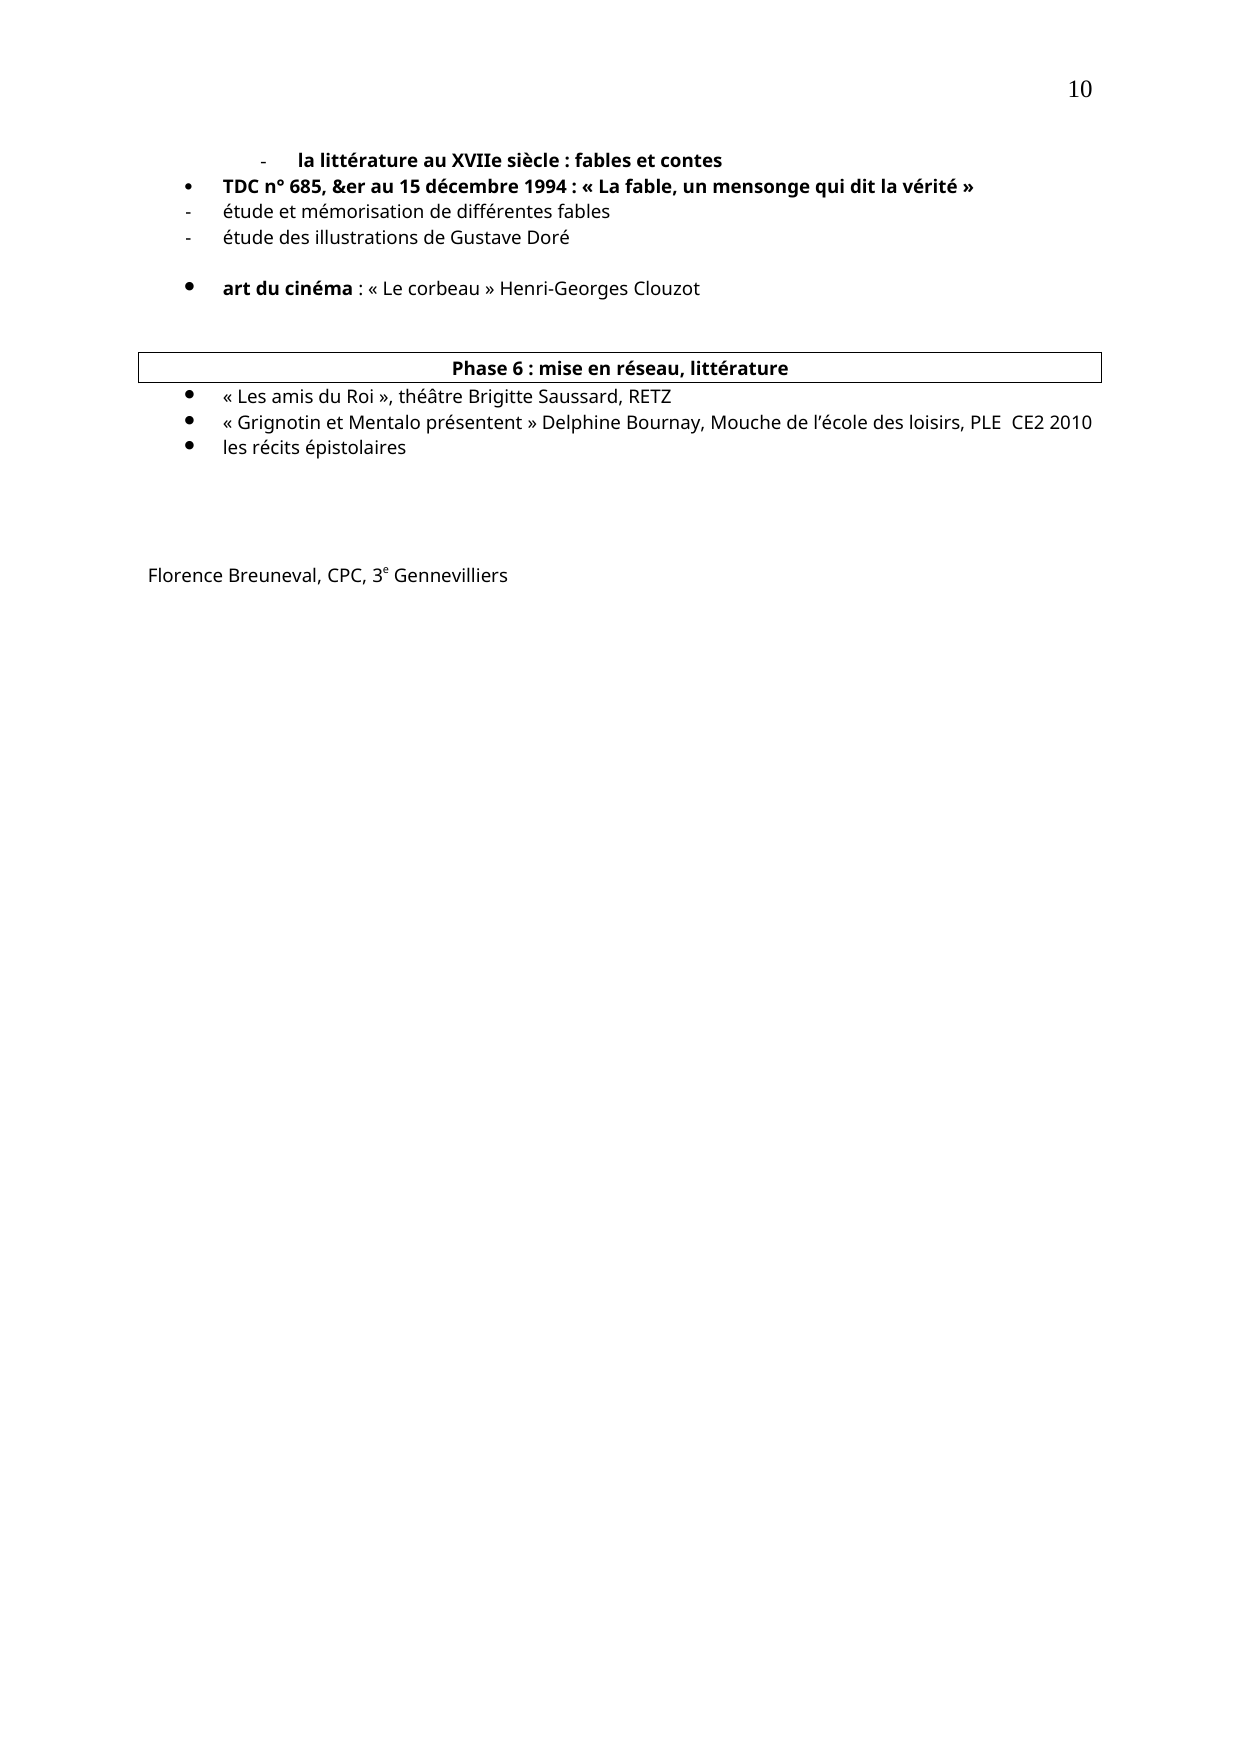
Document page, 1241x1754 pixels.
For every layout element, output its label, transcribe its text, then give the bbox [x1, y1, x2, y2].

list étude et mémorisation de différentes fables [185, 199, 1093, 224]
list « Grignotin et Mentalo présentent » Delphine Bournay, Mouche de l’école des loisirs, PLE CE2 2010 [185, 409, 1093, 434]
text Phase 6 : mise en réseau, littérature [139, 353, 1101, 382]
list les récits épistolaires [185, 434, 1093, 460]
list étude des illustrations de Gustave Doré [185, 224, 1093, 250]
text Florence Breuneval, CPC, 3e Gennevilliers [148, 562, 1093, 588]
list « Les amis du Roi », théâtre Brigitte Saussard, RETZ [185, 383, 1093, 409]
list la littérature au XVIIe siècle : fables et contes [260, 148, 1093, 173]
list TDC n° 685, &er au 15 décembre 1994 : « La fable, un mensonge qui dit la vérité » [185, 173, 1093, 199]
list art du cinéma : « Le corbeau » Henri-Georges Clouzot [185, 275, 1093, 301]
